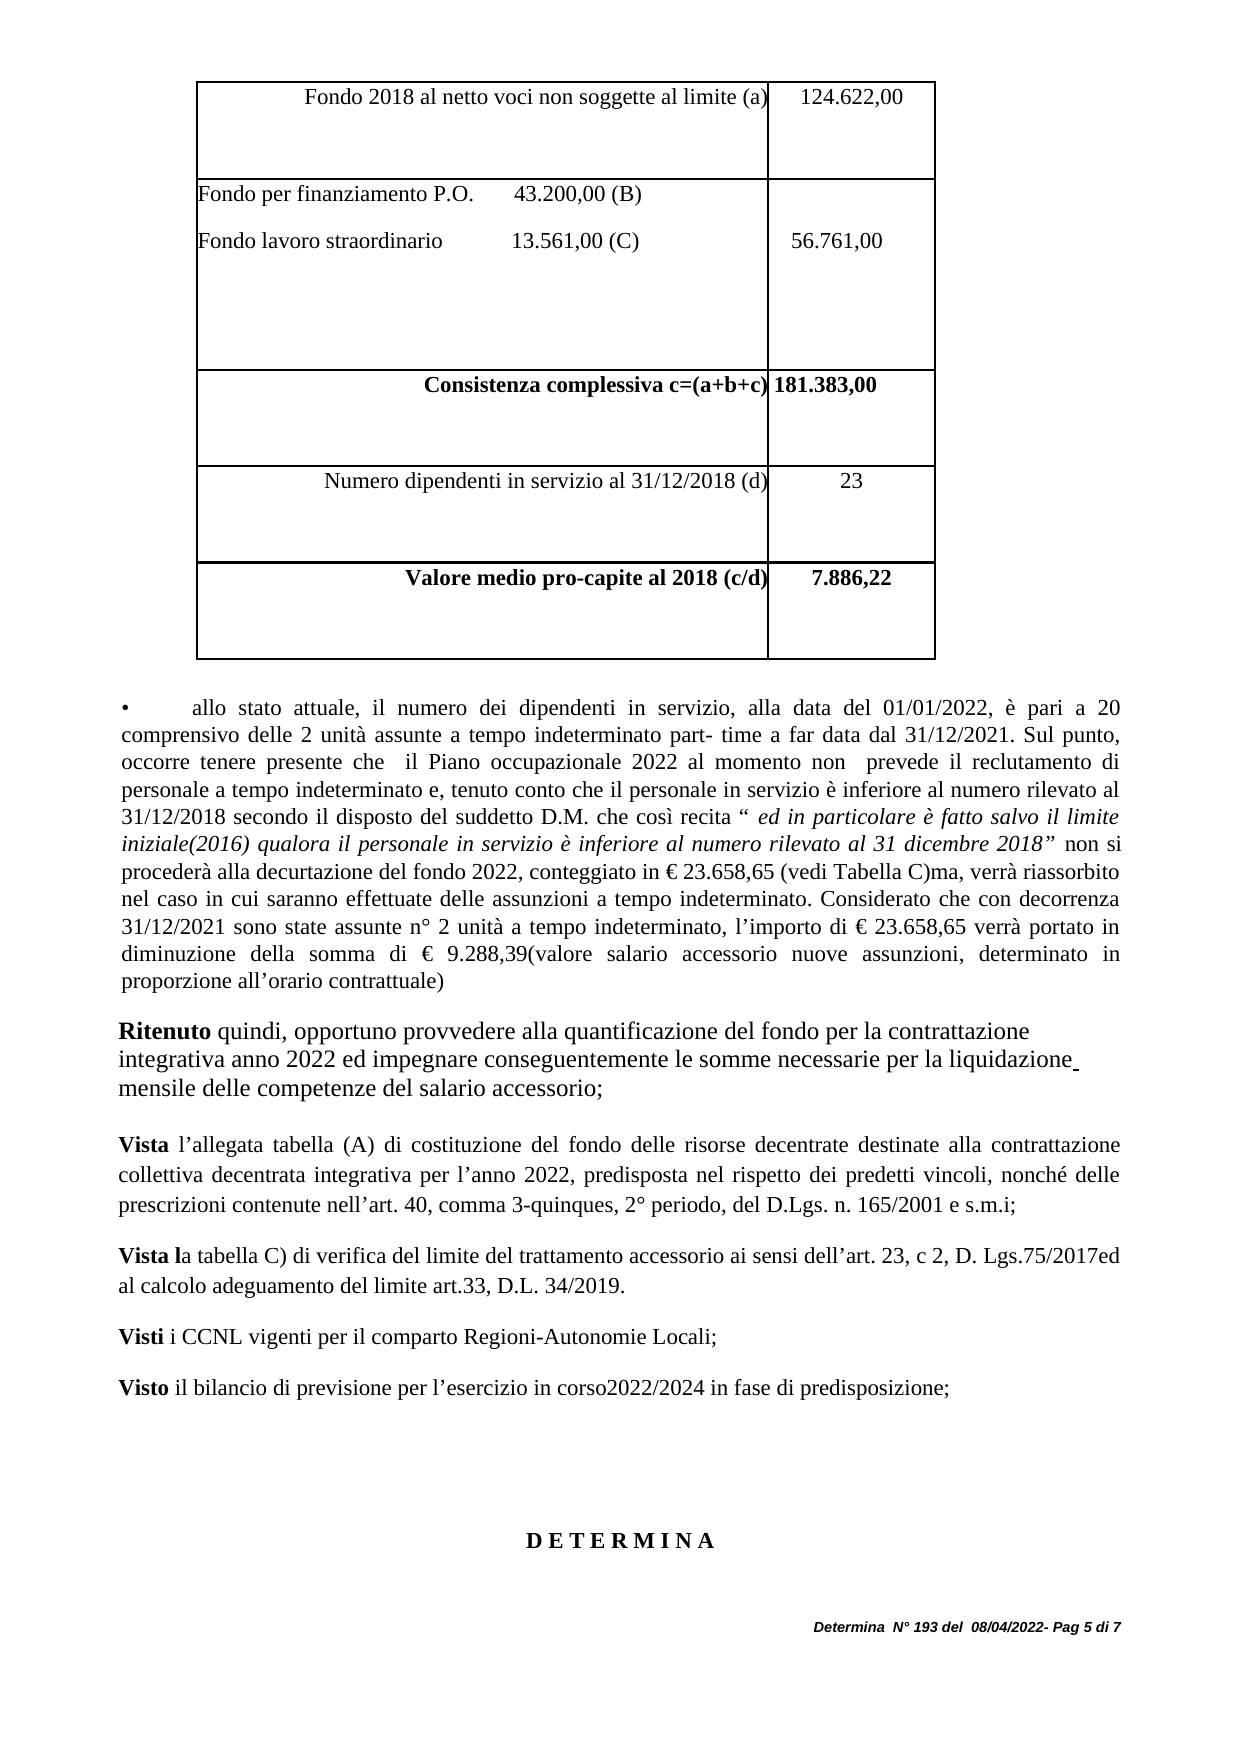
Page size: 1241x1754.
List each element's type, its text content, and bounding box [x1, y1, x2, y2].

table_header Fondo 2018 al netto voci non soggette al limite (a) [198, 83, 767, 131]
table_cell 181.383,00 [769, 371, 934, 418]
table_cell [198, 611, 767, 658]
text Ritenuto quindi, opportuno provvedere alla quantificazione del fondo per la contrattazione integrativa anno 2022 ed impegnare conseguentemente le somme necessarie per la liquidazione mensile delle competenze del salario accessorio; [118, 1016, 1122, 1102]
table_cell 7.886,22 [769, 564, 934, 611]
table_cell [769, 274, 934, 368]
text Visti i CCNL vigenti per il comparto Regioni-Autonomie Locali; [118, 1323, 1122, 1350]
table_cell [769, 131, 934, 178]
table_header 124.622,00 [769, 83, 934, 131]
table_cell [769, 611, 934, 658]
table_cell Numero dipendenti in servizio al 31/12/2018 (d) [198, 467, 767, 514]
table_cell [198, 418, 767, 465]
table_cell Consistenza complessiva c=(a+b+c) [198, 371, 767, 418]
table_cell 23 [769, 467, 934, 514]
text Vista la tabella C) di verifica del limite del trattamento accessorio ai sensi dell’art. 23, c 2, D. Lgs.75/2017ed al calcolo adeguamento del limite art.33, D.L. 34/2019. [118, 1242, 1122, 1299]
table_cell [198, 514, 767, 561]
table_cell Valore medio pro-capite al 2018 (c/d) [198, 564, 767, 611]
text D E T E R M I N A [118, 1528, 1122, 1554]
table_cell [198, 131, 767, 178]
text Vista l’allegata tabella (A) di costituzione del fondo delle risorse decentrate destinate alla contrattazione collettiva decentrata integrativa per l’anno 2022, predisposta nel rispetto dei predetti vincoli, nonché delle prescrizioni contenute nell’art. 40, comma 3-quinques, 2° periodo, del D.Lgs. n. 165/2001 e s.m.i; [118, 1131, 1122, 1217]
text Visto il bilancio di previsione per l’esercizio in corso2022/2024 in fase di predisposizione; [118, 1374, 1122, 1401]
text • allo stato attuale, il numero dei dipendenti in servizio, alla data del 01/01/2022, è pari a 20 comprensivo delle 2 unità assunte a tempo indeterminato part- time a far data dal 31/12/2021. Sul punto, occorre tenere presente che il Piano occupazionale 2022 al momento non prevede il reclutamento di personale a tempo indeterminato e, tenuto conto che il personale in servizio è inferiore al numero rilevato al 31/12/2018 secondo il disposto del suddetto D.M. che così recita “ ed in particolare è fatto salvo il limite iniziale(2016) qualora il personale in servizio è inferiore al numero rilevato al 31 dicembre 2018” non si procederà alla decurtazione del fondo 2022, conteggiato in € 23.658,65 (vedi Tabella C)ma, verrà riassorbito nel caso in cui saranno effettuate delle assunzioni a tempo indeterminato. Considerato che con decorrenza 31/12/2021 sono state assunte n° 2 unità a tempo indeterminato, l’importo di € 23.658,65 verrà portato in diminuzione della somma di € 9.288,39(valore salario accessorio nuove assunzioni, determinato in proporzione all’orario contrattuale) [121, 693, 1122, 994]
table_cell Fondo per finanziamento P.O. 43.200,00 (B) Fondo lavoro straordinario 13.561,00 (C) [198, 180, 767, 274]
table_cell [198, 274, 767, 368]
table_cell 56.761,00 [769, 180, 934, 274]
table_cell [769, 514, 934, 561]
table_cell [769, 418, 934, 465]
